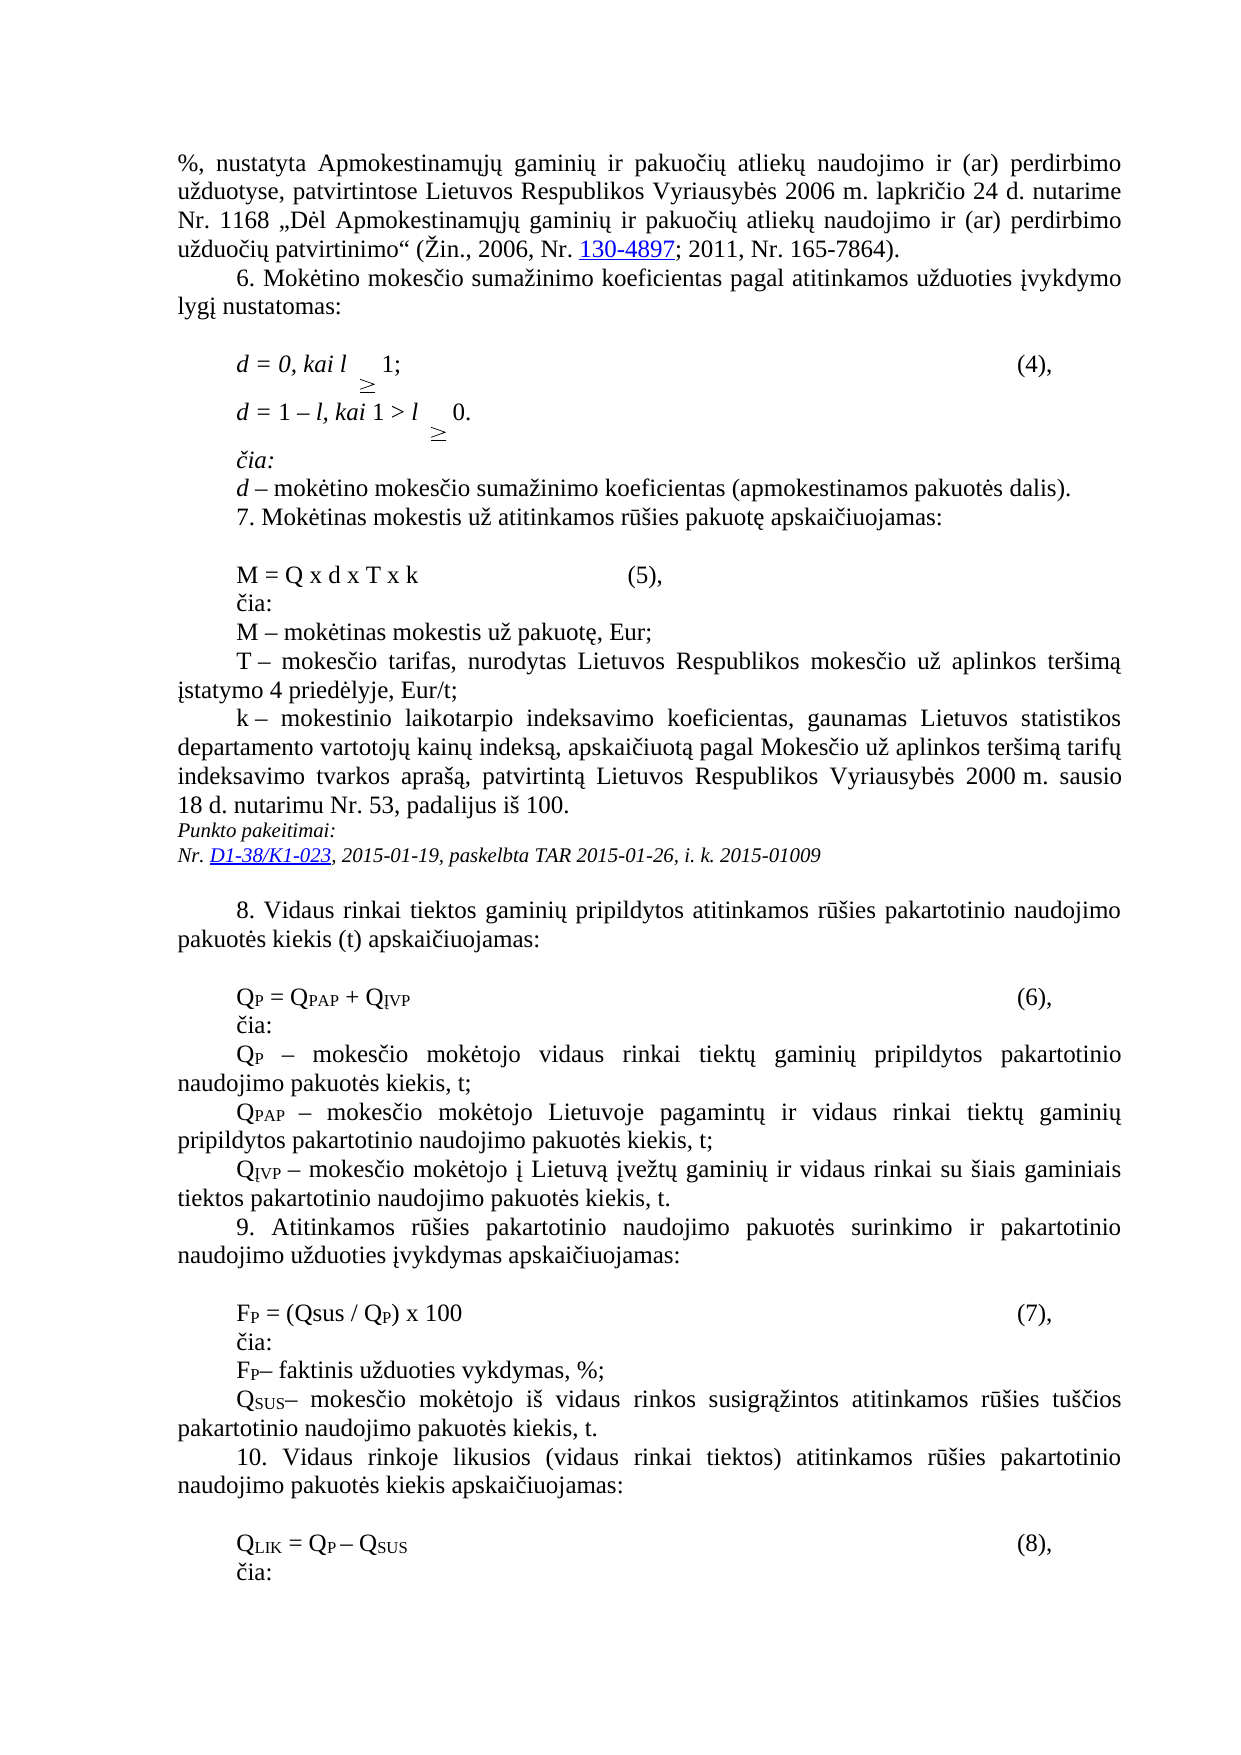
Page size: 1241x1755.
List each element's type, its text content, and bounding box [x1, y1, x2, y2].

text čia: [177, 1010, 1122, 1039]
text Nr. D1-38/K1-023, 2015-01-19, paskelbta TAR 2015-01-26, i. k. 2015-01009 [177, 842, 1122, 867]
text QP – mokesčio mokėtojo vidaus rinkai tiektų gaminių pripildytos pakartotinio naudojimo pakuotės kiekis, t; [177, 1039, 1122, 1097]
text QĮVP – mokesčio mokėtojo į Lietuvą įvežtų gaminių ir vidaus rinkai su šiais gaminiais tiektos pakartotinio naudojimo pakuotės kiekis, t. [177, 1154, 1122, 1212]
text čia: [177, 1557, 1122, 1585]
text k – mokestinio laikotarpio indeksavimo koeficientas, gaunamas Lietuvos statistikos departamento vartotojų kainų indeksą, apskaičiuotą pagal Mokesčio už aplinkos teršimą tarifų indeksavimo tvarkos aprašą, patvirtintą Lietuvos Respublikos Vyriausybės 2000 m. sausio 18 d. nutarimu Nr. 53, padalijus iš 100. [177, 703, 1122, 818]
text M = Q x d x T x k (5), [177, 560, 1122, 588]
text Punkto pakeitimai: [177, 818, 1122, 842]
text QSUS– mokesčio mokėtojo iš vidaus rinkos susigrąžintos atitinkamos rūšies tuščios pakartotinio naudojimo pakuotės kiekis, t. [177, 1384, 1122, 1442]
text d – mokėtino mokesčio sumažinimo koeficientas (apmokestinamos pakuotės dalis). [177, 473, 1122, 502]
text FP– faktinis užduoties vykdymas, %; [177, 1355, 1122, 1384]
text T – mokesčio tarifas, nurodytas Lietuvos Respublikos mokesčio už aplinkos teršimą įstatymo 4 priedėlyje, Eur/t; [177, 646, 1122, 703]
text QPAP – mokesčio mokėtojo Lietuvoje pagamintų ir vidaus rinkai tiektų gaminių pripildytos pakartotinio naudojimo pakuotės kiekis, t; [177, 1097, 1122, 1154]
text M – mokėtinas mokestis už pakuotę, Eur; [177, 617, 1122, 646]
text d = 0, kai l >= 1; (4), [177, 349, 1122, 397]
text 10. Vidaus rinkoje likusios (vidaus rinkai tiektos) atitinkamos rūšies pakartotinio naudojimo pakuotės kiekis apskaičiuojamas: [177, 1442, 1122, 1499]
text čia: [177, 1327, 1122, 1355]
text 6. Mokėtino mokesčio sumažinimo koeficientas pagal atitinkamos užduoties įvykdymo lygį nustatomas: [177, 263, 1122, 320]
text 8. Vidaus rinkai tiektos gaminių pripildytos atitinkamos rūšies pakartotinio naudojimo pakuotės kiekis (t) apskaičiuojamas: [177, 895, 1122, 953]
text %, nustatyta Apmokestinamųjų gaminių ir pakuočių atliekų naudojimo ir (ar) perdirbimo užduotyse, patvirtintose Lietuvos Respublikos Vyriausybės 2006 m. lapkričio 24 d. nutarime Nr. 1168 „Dėl Apmokestinamųjų gaminių ir pakuočių atliekų naudojimo ir (ar) perdirbimo užduočių patvirtinimo“ (Žin., 2006, Nr. 130-4897; 2011, Nr. 165-7864). [177, 148, 1122, 263]
text d = 1 – l, kai 1 > l >= 0. [177, 397, 1122, 445]
text 7. Mokėtinas mokestis už atitinkamos rūšies pakuotę apskaičiuojamas: [177, 502, 1122, 531]
text čia: [177, 445, 1122, 473]
text čia: [177, 588, 1122, 617]
text 9. Atitinkamos rūšies pakartotinio naudojimo pakuotės surinkimo ir pakartotinio naudojimo užduoties įvykdymas apskaičiuojamas: [177, 1212, 1122, 1269]
text FP = (Qsus / QP) x 100 (7), [177, 1298, 1122, 1327]
text QLIK = QP – QSUS (8), [177, 1528, 1122, 1557]
text QP = QPAP + QĮVP (6), [177, 982, 1122, 1010]
